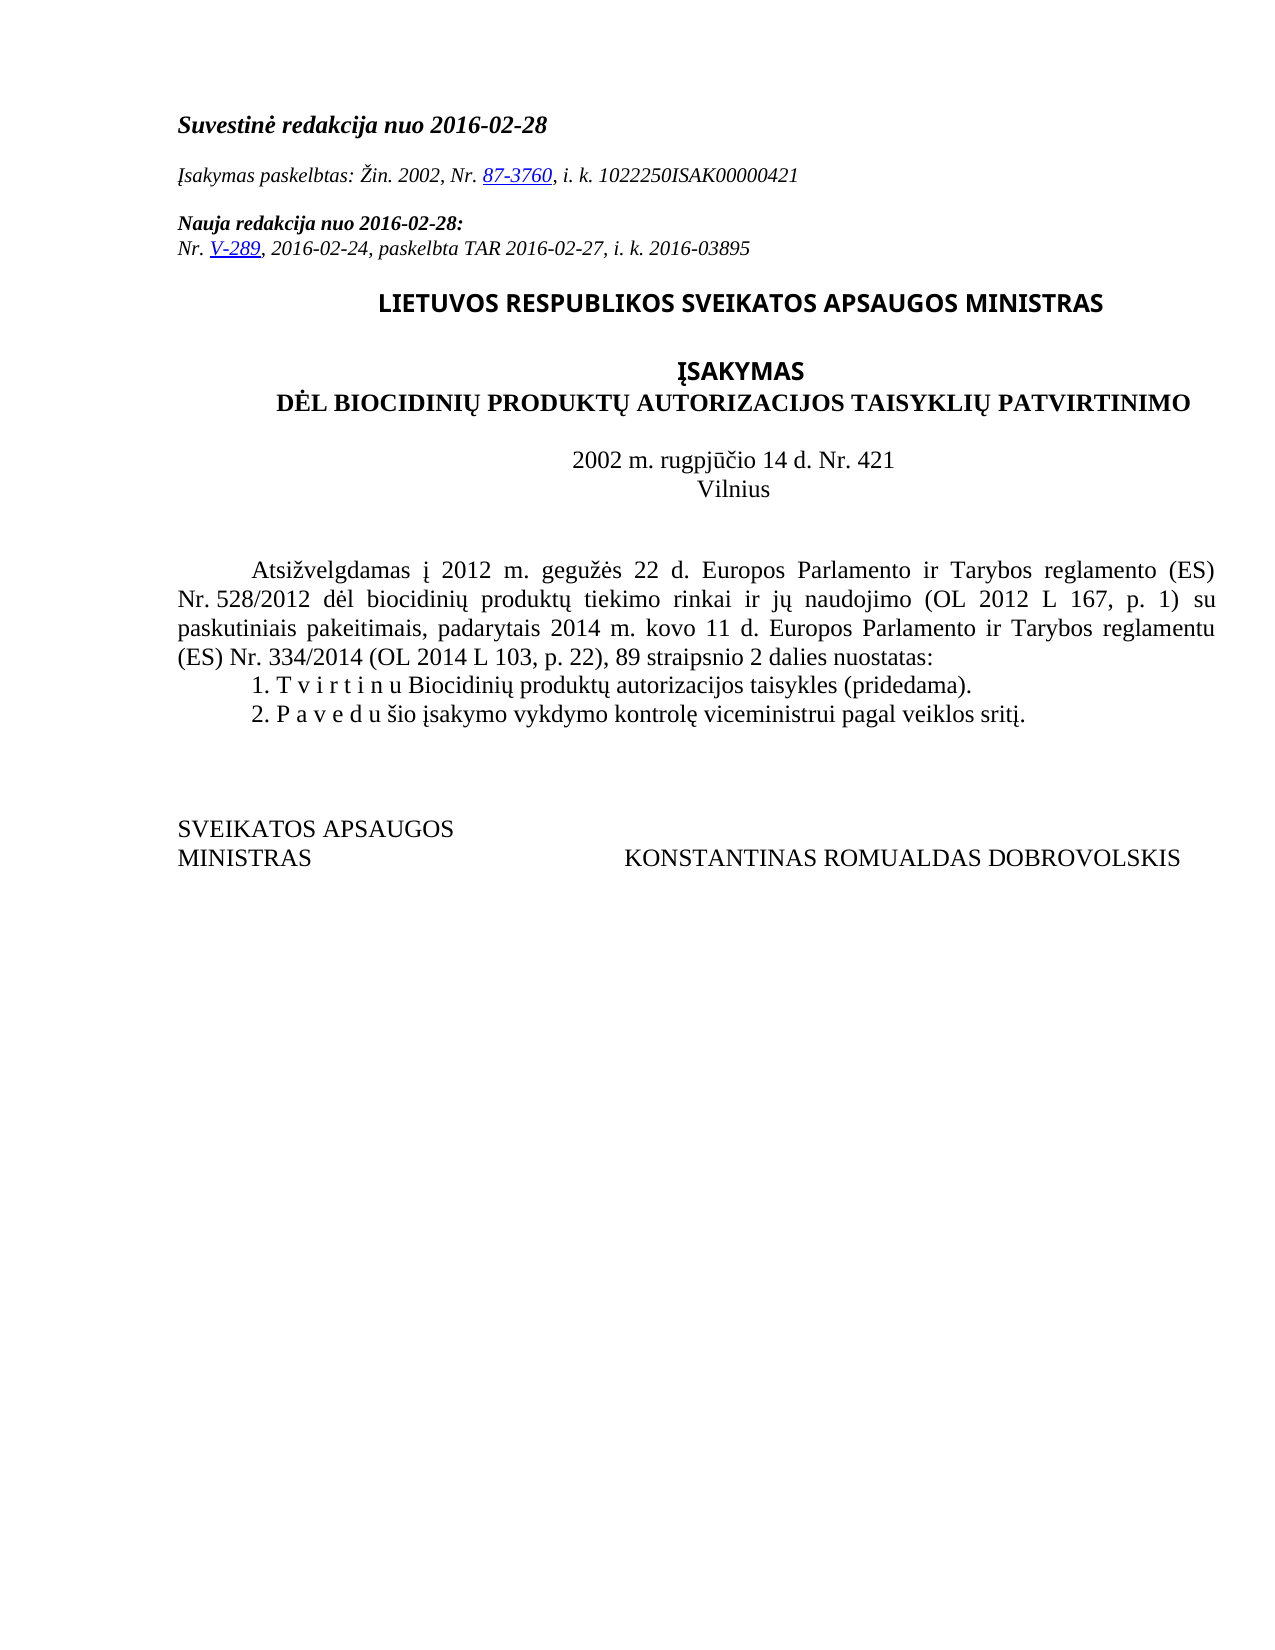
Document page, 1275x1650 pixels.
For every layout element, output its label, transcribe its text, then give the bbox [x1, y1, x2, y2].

text LIETUVOS RESPUBLIKOS SVEIKATOS APSAUGOS MINISTRAS [266, 286, 1216, 320]
text Suvestinė redakcija nuo 2016-02-28 [177, 110, 1216, 139]
text Vilnius [177, 474, 1216, 503]
text ĮSAKYMAS [266, 354, 1216, 388]
text DĖL BIOCIDINIŲ PRODUKTŲ AUTORIZACIJOS TAISYKLIŲ PATVIRTINIMO [177, 388, 1216, 417]
text Atsižvelgdamas į 2012 m. gegužės 22 d. Europos Parlamento ir Tarybos reglamento (ES) Nr. 528/2012 dėl biocidinių produktų tiekimo rinkai ir jų naudojimo (OL 2012 L 167, p. 1) su paskutiniais pakeitimais, padarytais 2014 m. kovo 11 d. Europos Parlamento ir Tarybos reglamentu (ES) Nr. 334/2014 (OL 2014 L 103, p. 22), 89 straipsnio 2 dalies nuostatas: [177, 555, 1216, 670]
text 2. P a v e d u šio įsakymo vykdymo kontrolę viceministrui pagal veiklos sritį. [177, 699, 1216, 728]
text ministras konstantinas romualdas dobrovolskis [177, 843, 1216, 872]
text Nauja redakcija nuo 2016-02-28: [177, 211, 1216, 235]
text Įsakymas paskelbtas: Žin. 2002, Nr. 87-3760, i. k. 1022250ISAK00000421 [177, 163, 1216, 187]
text Nr. V-289, 2016-02-24, paskelbta TAR 2016-02-27, i. k. 2016-03895 [177, 235, 1216, 259]
text SVEIKATOS APSAUGOS [177, 814, 1216, 843]
text 1. T v i r t i n u Biocidinių produktų autorizacijos taisykles (pridedama). [177, 670, 1216, 699]
text 2002 m. rugpjūčio 14 d. Nr. 421 [177, 446, 1216, 474]
